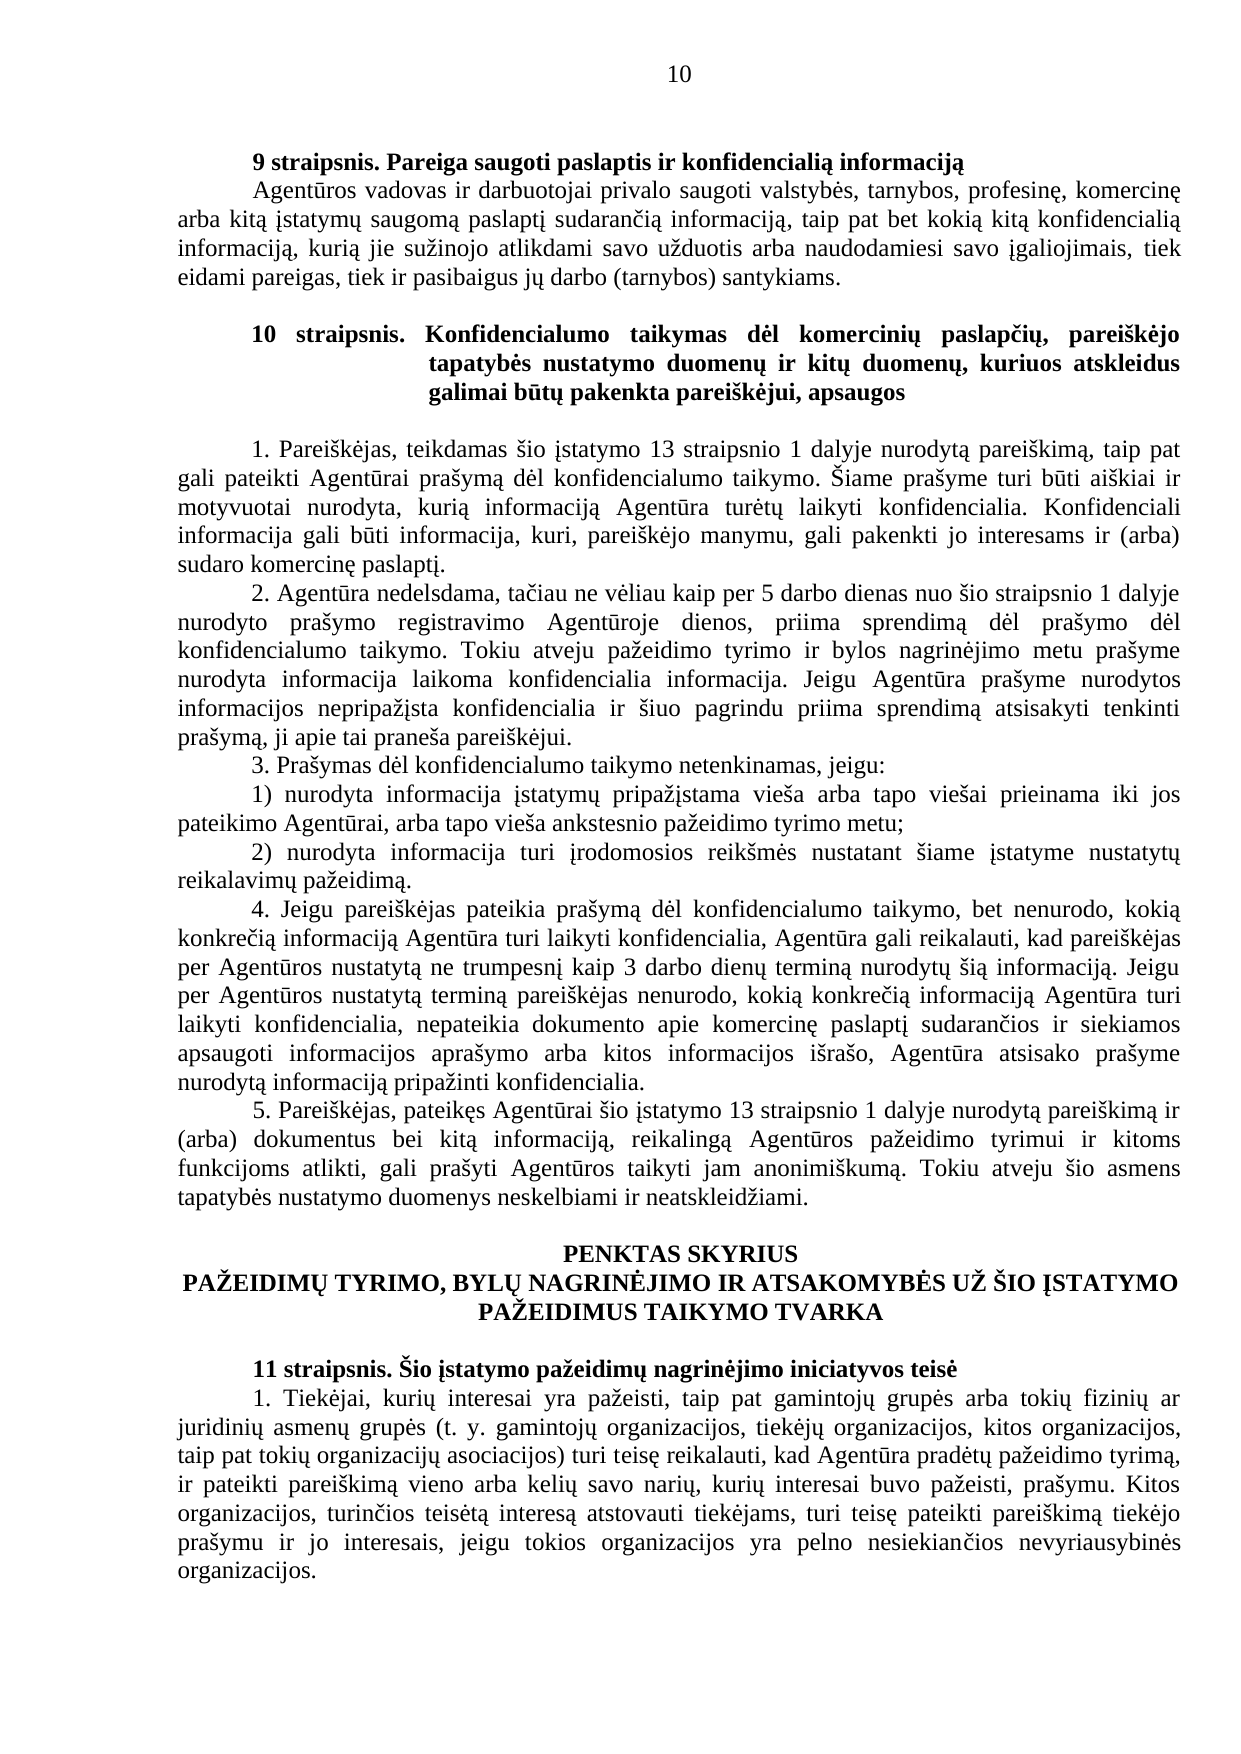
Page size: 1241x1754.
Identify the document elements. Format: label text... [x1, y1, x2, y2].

text 2. Agentūra nedelsdama, tačiau ne vėliau kaip per 5 darbo dienas nuo šio straipsnio 1 dalyje nurodyto prašymo registravimo Agentūroje dienos, priima sprendimą dėl prašymo dėl konfidencialumo taikymo. Tokiu atveju pažeidimo tyrimo ir bylos nagrinėjimo metu prašyme nurodyta informacija laikoma konfidencialia informacija. Jeigu Agentūra prašyme nurodytos informacijos nepripažįsta konfidencialia ir šiuo pagrindu priima sprendimą atsisakyti tenkinti prašymą, ji apie tai praneša pareiškėjui. [177, 578, 1181, 751]
text 3. Prašymas dėl konfidencialumo taikymo netenkinamas, jeigu: [177, 751, 1181, 779]
text 5. Pareiškėjas, pateikęs Agentūrai šio įstatymo 13 straipsnio 1 dalyje nurodytą pareiškimą ir (arba) dokumentus bei kitą informaciją, reikalingą Agentūros pažeidimo tyrimui ir kitoms funkcijoms atlikti, gali prašyti Agentūros taikyti jam anonimiškumą. Tokiu atveju šio asmens tapatybės nustatymo duomenys neskelbiami ir neatskleidžiami. [177, 1096, 1181, 1211]
text 10 straipsnis. Konfidencialumo taikymas dėl komercinių paslapčių, pareiškėjo tapatybės nustatymo duomenų ir kitų duomenų, kuriuos atskleidus galimai būtų pakenkta pareiškėjui, apsaugos [251, 319, 1181, 406]
text PAŽEIDIMŲ TYRIMO, BYLŲ NAGRINĖJIMO IR ATSAKOMYBĖS UŽ ŠIO ĮSTATYMO PAŽEIDIMUS TAIKYMO TVARKA [177, 1268, 1184, 1326]
text PENKTAS SKYRIUS [177, 1239, 1184, 1268]
text 11 straipsnis. Šio įstatymo pažeidimų nagrinėjimo iniciatyvos teisė [177, 1354, 1181, 1383]
text 4. Jeigu pareiškėjas pateikia prašymą dėl konfidencialumo taikymo, bet nenurodo, kokią konkrečią informaciją Agentūra turi laikyti konfidencialia, Agentūra gali reikalauti, kad pareiškėjas per Agentūros nustatytą ne trumpesnį kaip 3 darbo dienų terminą nurodytų šią informaciją. Jeigu per Agentūros nustatytą terminą pareiškėjas nenurodo, kokią konkrečią informaciją Agentūra turi laikyti konfidencialia, nepateikia dokumento apie komercinę paslaptį sudarančios ir siekiamos apsaugoti informacijos aprašymo arba kitos informacijos išrašo, Agentūra atsisako prašyme nurodytą informaciją pripažinti konfidencialia. [177, 894, 1181, 1096]
text 1) nurodyta informacija įstatymų pripažįstama vieša arba tapo viešai prieinama iki jos pateikimo Agentūrai, arba tapo vieša ankstesnio pažeidimo tyrimo metu; [177, 779, 1181, 837]
text 1. Pareiškėjas, teikdamas šio įstatymo 13 straipsnio 1 dalyje nurodytą pareiškimą, taip pat gali pateikti Agentūrai prašymą dėl konfidencialumo taikymo. Šiame prašyme turi būti aiškiai ir motyvuotai nurodyta, kurią informaciją Agentūra turėtų laikyti konfidencialia. Konfidenciali informacija gali būti informacija, kuri, pareiškėjo manymu, gali pakenkti jo interesams ir (arba) sudaro komercinę paslaptį. [177, 434, 1181, 578]
text 2) nurodyta informacija turi įrodomosios reikšmės nustatant šiame įstatyme nustatytų reikalavimų pažeidimą. [177, 837, 1181, 894]
text Agentūros vadovas ir darbuotojai privalo saugoti valstybės, tarnybos, profesinę, komercinę arba kitą įstatymų saugomą paslaptį sudarančią informaciją, taip pat bet kokią kitą konfidencialią informaciją, kurią jie sužinojo atlikdami savo užduotis arba naudodamiesi savo įgaliojimais, tiek eidami pareigas, tiek ir pasibaigus jų darbo (tarnybos) santykiams. [177, 176, 1181, 291]
text 9 straipsnis. Pareiga saugoti paslaptis ir konfidencialią informaciją [177, 147, 1181, 176]
text 1. Tiekėjai, kurių interesai yra pažeisti, taip pat gamintojų grupės arba tokių fizinių ar juridinių asmenų grupės (t. y. gamintojų organizacijos, tiekėjų organizacijos, kitos organizacijos, taip pat tokių organizacijų asociacijos) turi teisę reikalauti, kad Agentūra pradėtų pažeidimo tyrimą, ir pateikti pareiškimą vieno arba kelių savo narių, kurių interesai buvo pažeisti, prašymu. Kitos organizacijos, turinčios teisėtą interesą atstovauti tiekėjams, turi teisę pateikti pareiškimą tiekėjo prašymu ir jo interesais, jeigu tokios organizacijos yra pelno nesiekiančios nevyriausybinės organizacijos. [177, 1383, 1181, 1584]
